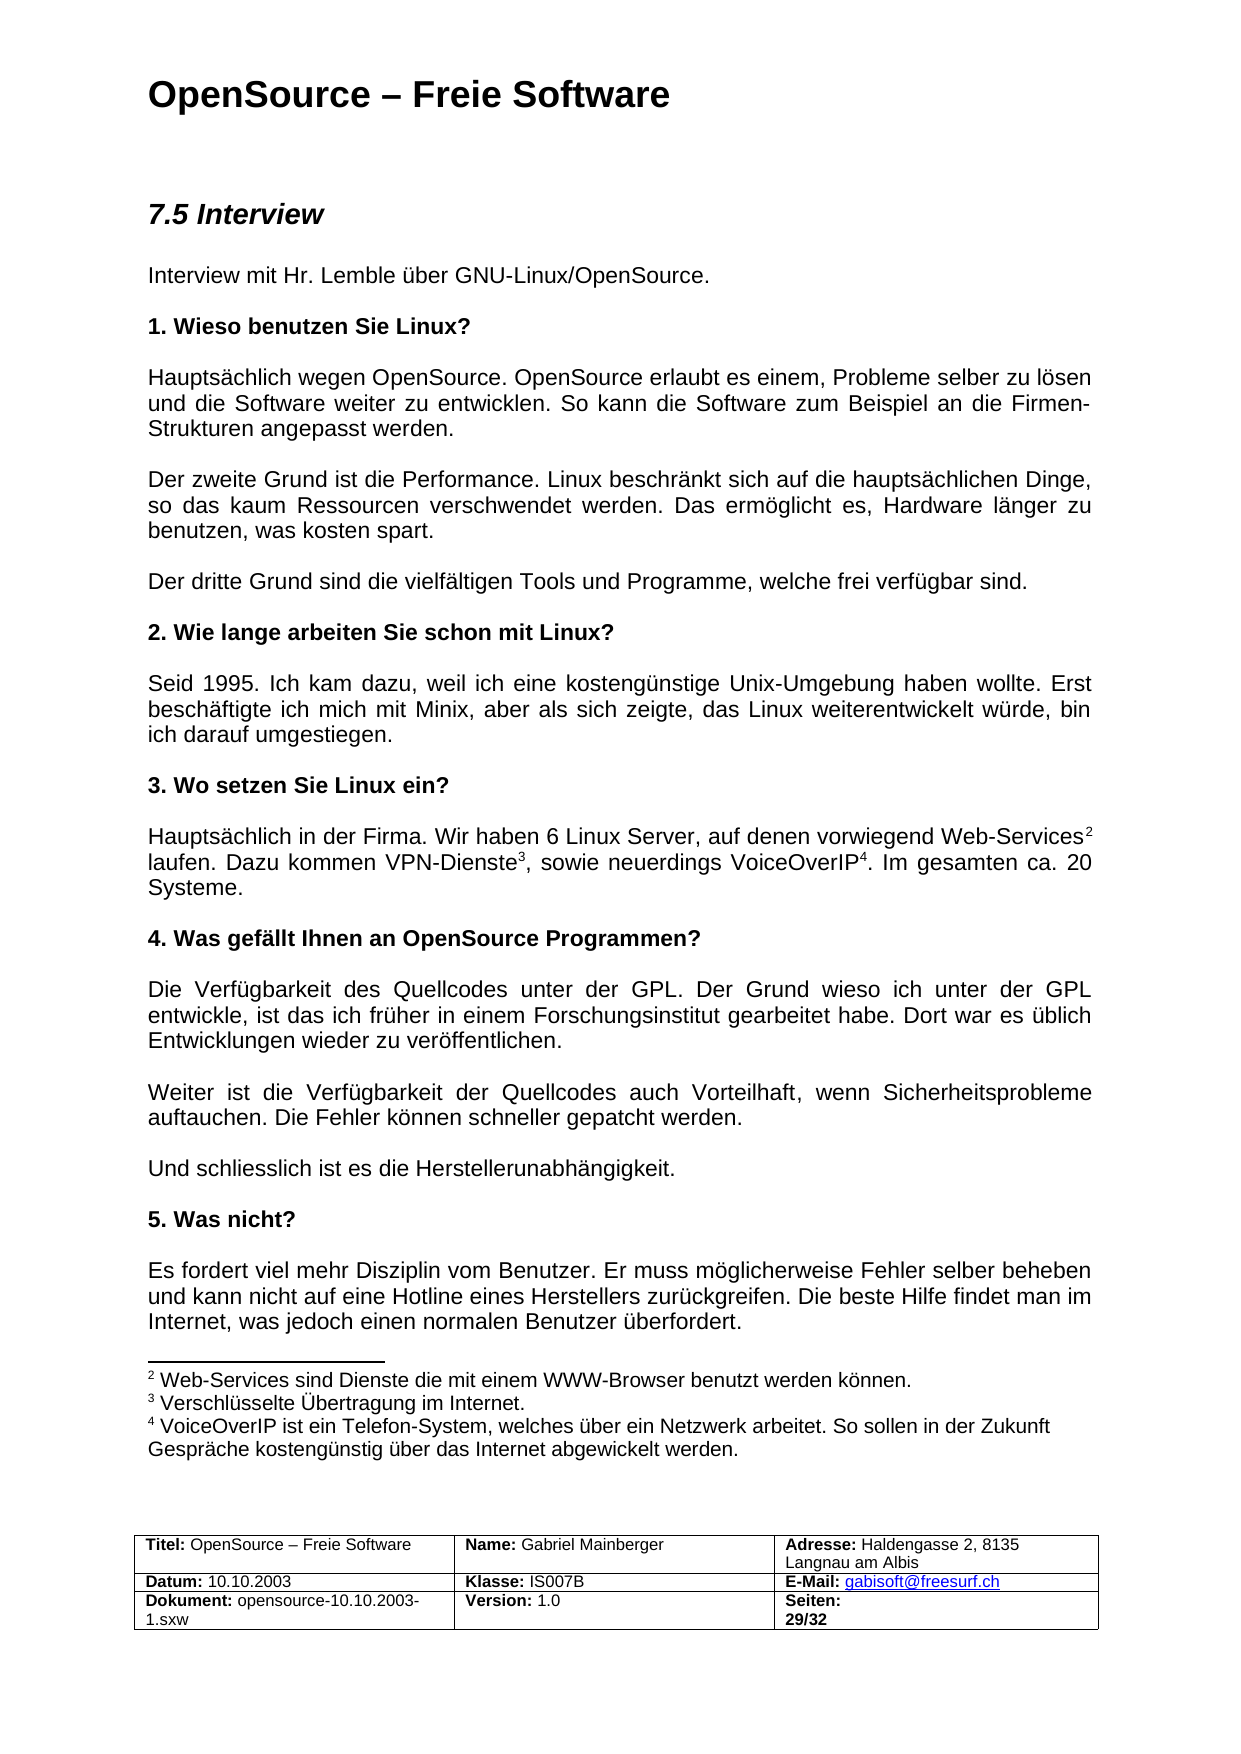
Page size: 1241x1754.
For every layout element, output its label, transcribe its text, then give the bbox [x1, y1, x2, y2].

text Der zweite Grund ist die Performance. Linux beschränkt sich auf die hauptsächlichen Dinge, so das kaum Ressourcen verschwendet werden. Das ermöglicht es, Hardware länger zu benutzen, was kosten spart. [148, 467, 1092, 543]
text 1. Wieso benutzen Sie Linux? [148, 314, 1092, 339]
text Verschlüsselte Übertragung im Internet. [148, 1391, 1092, 1415]
text Und schliesslich ist es die Herstellerunabhängigkeit. [148, 1156, 1092, 1181]
text VoiceOverIP ist ein Telefon-System, welches über ein Netzwerk arbeitet. So sollen in der Zukunft Gespräche kostengünstig über das Internet abgewickelt werden. [148, 1415, 1092, 1461]
text Es fordert viel mehr Disziplin vom Benutzer. Er muss möglicherweise Fehler selber beheben und kann nicht auf eine Hotline eines Herstellers zurückgreifen. Die beste Hilfe findet man im Internet, was jedoch einen normalen Benutzer überfordert. [148, 1258, 1092, 1334]
text 3. Wo setzen Sie Linux ein? [148, 773, 1092, 798]
text Hauptsächlich wegen OpenSource. OpenSource erlaubt es einem, Probleme selber zu lösen und die Software weiter zu entwicklen. So kann die Software zum Beispiel an die Firmen-Strukturen angepasst werden. [148, 365, 1092, 441]
text 2. Wie lange arbeiten Sie schon mit Linux? [148, 620, 1092, 645]
text Interview mit Hr. Lemble über GNU-Linux/OpenSource. [148, 263, 1092, 288]
text 5. Was nicht? [148, 1207, 1092, 1232]
subtitle 7.5 Interview [148, 198, 1092, 231]
text Hauptsächlich in der Firma. Wir haben 6 Linux Server, auf denen vorwiegend Web-Services laufen. Dazu kommen VPN-Dienste, sowie neuerdings VoiceOverIP. Im gesamten ca. 20 Systeme. [148, 824, 1092, 901]
text Seid 1995. Ich kam dazu, weil ich eine kostengünstige Unix-Umgebung haben wollte. Erst beschäftigte ich mich mit Minix, aber als sich zeigte, das Linux weiterentwickelt würde, bin ich darauf umgestiegen. [148, 671, 1092, 747]
text 4. Was gefällt Ihnen an OpenSource Programmen? [148, 926, 1092, 952]
text Der dritte Grund sind die vielfältigen Tools und Programme, welche frei verfügbar sind. [148, 569, 1092, 594]
text Die Verfügbarkeit des Quellcodes unter der GPL. Der Grund wieso ich unter der GPL entwickle, ist das ich früher in einem Forschungsinstitut gearbeitet habe. Dort war es üblich Entwicklungen wieder zu veröffentlichen. [148, 977, 1092, 1054]
text Weiter ist die Verfügbarkeit der Quellcodes auch Vorteilhaft, wenn Sicherheitsprobleme auftauchen. Die Fehler können schneller gepatcht werden. [148, 1079, 1092, 1130]
text Web-Services sind Dienste die mit einem WWW-Browser benutzt werden können. [148, 1368, 1092, 1391]
